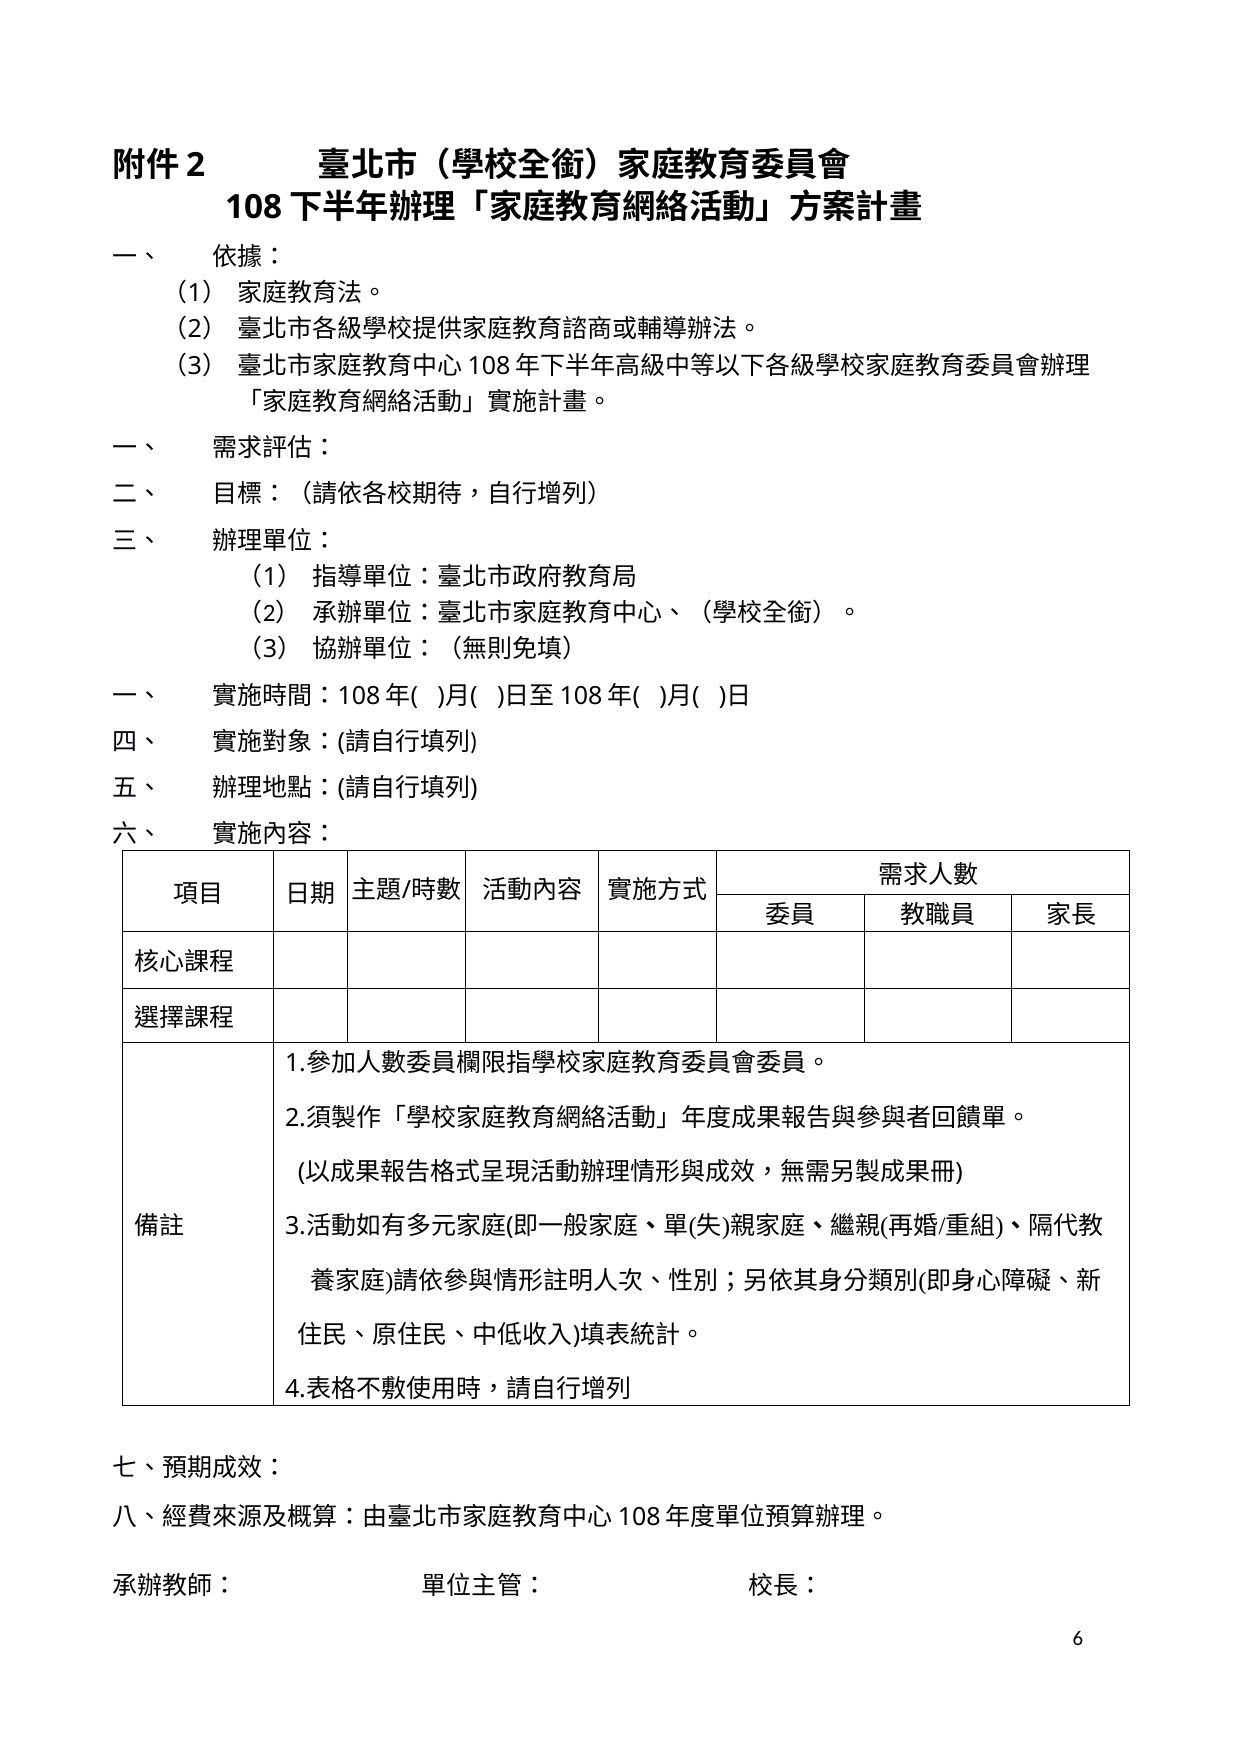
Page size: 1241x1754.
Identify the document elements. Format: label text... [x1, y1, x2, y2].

table_cell [717, 932, 864, 987]
list 需求評估： [112, 428, 1128, 464]
table_cell 教職員 [865, 895, 1011, 931]
table_cell [865, 989, 1011, 1042]
list 實施時間：108年( )月( )日至108年( )月( )日 [112, 675, 1128, 711]
table_cell [599, 932, 716, 987]
table_header 主題/時數 [348, 851, 465, 931]
table_cell [1012, 989, 1129, 1042]
table_cell [348, 932, 465, 987]
list 辦理單位： [112, 520, 1128, 556]
text 附件2 臺北市（學校全銜）家庭教育委員會 [112, 143, 1128, 185]
table_header 需求人數 [717, 851, 1129, 894]
table_cell [717, 989, 864, 1042]
list 目標：（請依各校期待，自行增列） [112, 474, 1128, 510]
table_cell [274, 989, 347, 1042]
table_cell [466, 932, 598, 987]
list 家庭教育法。 [162, 273, 1128, 309]
table_cell 備註 [123, 1043, 273, 1405]
list 實施對象：(請自行填列) [112, 721, 1128, 758]
table_cell [274, 932, 347, 987]
table_cell 選擇課程 [123, 989, 273, 1042]
text 承辦教師： 單位主管： 校長： [112, 1566, 1128, 1602]
table_header 實施方式 [599, 851, 716, 931]
table_header 項目 [123, 851, 273, 931]
table_cell 家長 [1012, 895, 1129, 931]
table_cell [1012, 932, 1129, 987]
list 臺北市家庭教育中心108年下半年高級中等以下各級學校家庭教育委員會辦理「家庭教育網絡活動」實施計畫。 [162, 345, 1128, 418]
table_cell [599, 989, 716, 1042]
table_header 活動內容 [466, 851, 598, 931]
list 協辦單位：（無則免填） [238, 629, 1128, 665]
list 承辦單位：臺北市家庭教育中心、（學校全銜）。 [238, 593, 1128, 629]
table_cell 核心課程 [123, 932, 273, 987]
table_cell 1.參加人數委員欄限指學校家庭教育委員會委員。 2.須製作「學校家庭教育網絡活動」年度成果報告與參與者回饋單。 (以成果報告格式呈現活動辦理情形與成效，無需另製成果冊) 3.活動如有多元家庭(即一般家庭、單(失)親家庭、繼親(再婚/重組)、隔代教 養家庭)請依參與情形註明人次、性別；另依其身分類別(即身心障礙、新 住民、原住民、中低收入)填表統計。 4.表格不敷使用時，請自行增列 [274, 1043, 1129, 1405]
list 實施內容： [112, 814, 1128, 850]
text 108下半年辦理「家庭教育網絡活動」方案計畫 [112, 185, 1128, 226]
list 臺北市各級學校提供家庭教育諮商或輔導辦法。 [162, 309, 1128, 345]
list 經費來源及概算：由臺北市家庭教育中心108年度單位預算辦理。 [112, 1496, 1128, 1532]
table_cell [865, 932, 1011, 987]
list 預期成效： [112, 1447, 1128, 1483]
table_header 日期 [274, 851, 347, 931]
list 指導單位：臺北市政府教育局 [238, 556, 1128, 593]
table_cell [348, 989, 465, 1042]
table_cell 委員 [717, 895, 864, 931]
list 依據： [112, 236, 1128, 273]
table_cell [466, 989, 598, 1042]
list 辦理地點：(請自行填列) [112, 768, 1128, 804]
